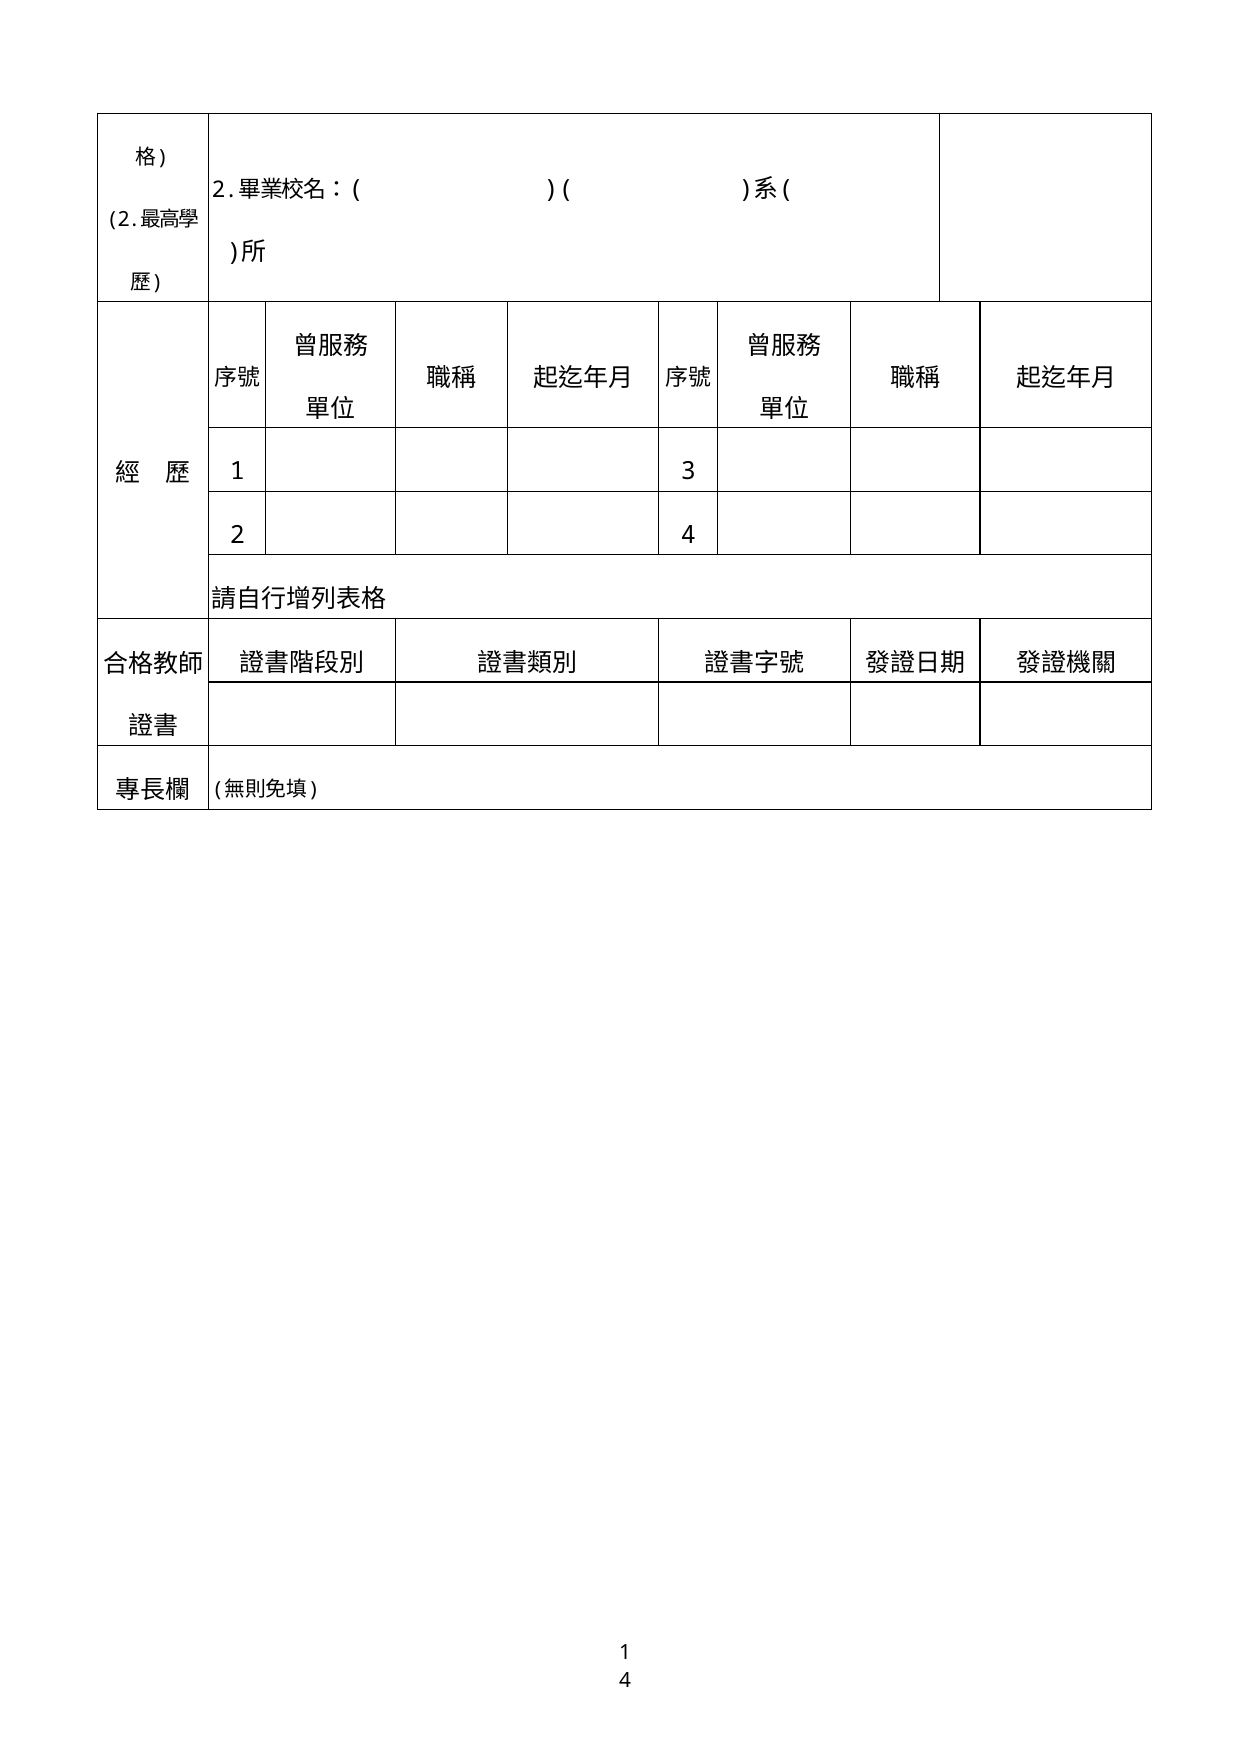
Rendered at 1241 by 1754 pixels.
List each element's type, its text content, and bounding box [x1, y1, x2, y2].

table_cell [508, 428, 658, 491]
table_cell [266, 428, 395, 491]
table_cell 曾服務 單位 [266, 302, 395, 427]
table_cell [266, 492, 395, 554]
table_cell 4 [659, 492, 717, 554]
table_cell 發證機關 [981, 619, 1151, 681]
table_cell [659, 683, 850, 745]
table_cell 1 [209, 428, 265, 491]
table_cell 發證日期 [851, 619, 979, 681]
table_cell 經 歷 [98, 302, 208, 618]
table_cell [396, 492, 507, 554]
table_cell 專長欄 [98, 746, 208, 808]
table_cell [940, 114, 1151, 301]
table_cell [396, 428, 507, 491]
table_cell 請自行增列表格 [209, 555, 1151, 618]
table_cell 證書階段別 [209, 619, 395, 681]
table_cell [851, 492, 979, 554]
table_cell (無則免填) [209, 746, 1151, 808]
table_cell 序號 [209, 302, 265, 427]
table_cell 起迄年月 [508, 302, 658, 427]
table_cell [396, 683, 658, 745]
table_cell [981, 428, 1151, 491]
table_cell 3 [659, 428, 717, 491]
table_cell 合格教師證書 [98, 619, 208, 745]
table_cell [718, 428, 850, 491]
table_cell [851, 683, 979, 745]
table_cell 序號 [659, 302, 717, 427]
table_cell [718, 492, 850, 554]
table_cell 格) (2.最高學歷) [98, 114, 208, 301]
table_cell 證書類別 [396, 619, 658, 681]
table_cell [851, 428, 979, 491]
table_cell 2 [209, 492, 265, 554]
table_cell 職稱 [851, 302, 979, 427]
table_cell [209, 683, 395, 745]
table_cell [508, 492, 658, 554]
table_cell 2.畢業校名：( )( )系( )所 [209, 114, 939, 301]
table_cell [981, 492, 1151, 554]
table_cell 曾服務 單位 [718, 302, 850, 427]
table_cell 職稱 [396, 302, 507, 427]
table_cell [981, 683, 1151, 745]
table_cell 證書字號 [659, 619, 850, 681]
table_cell 起迄年月 [981, 302, 1151, 427]
